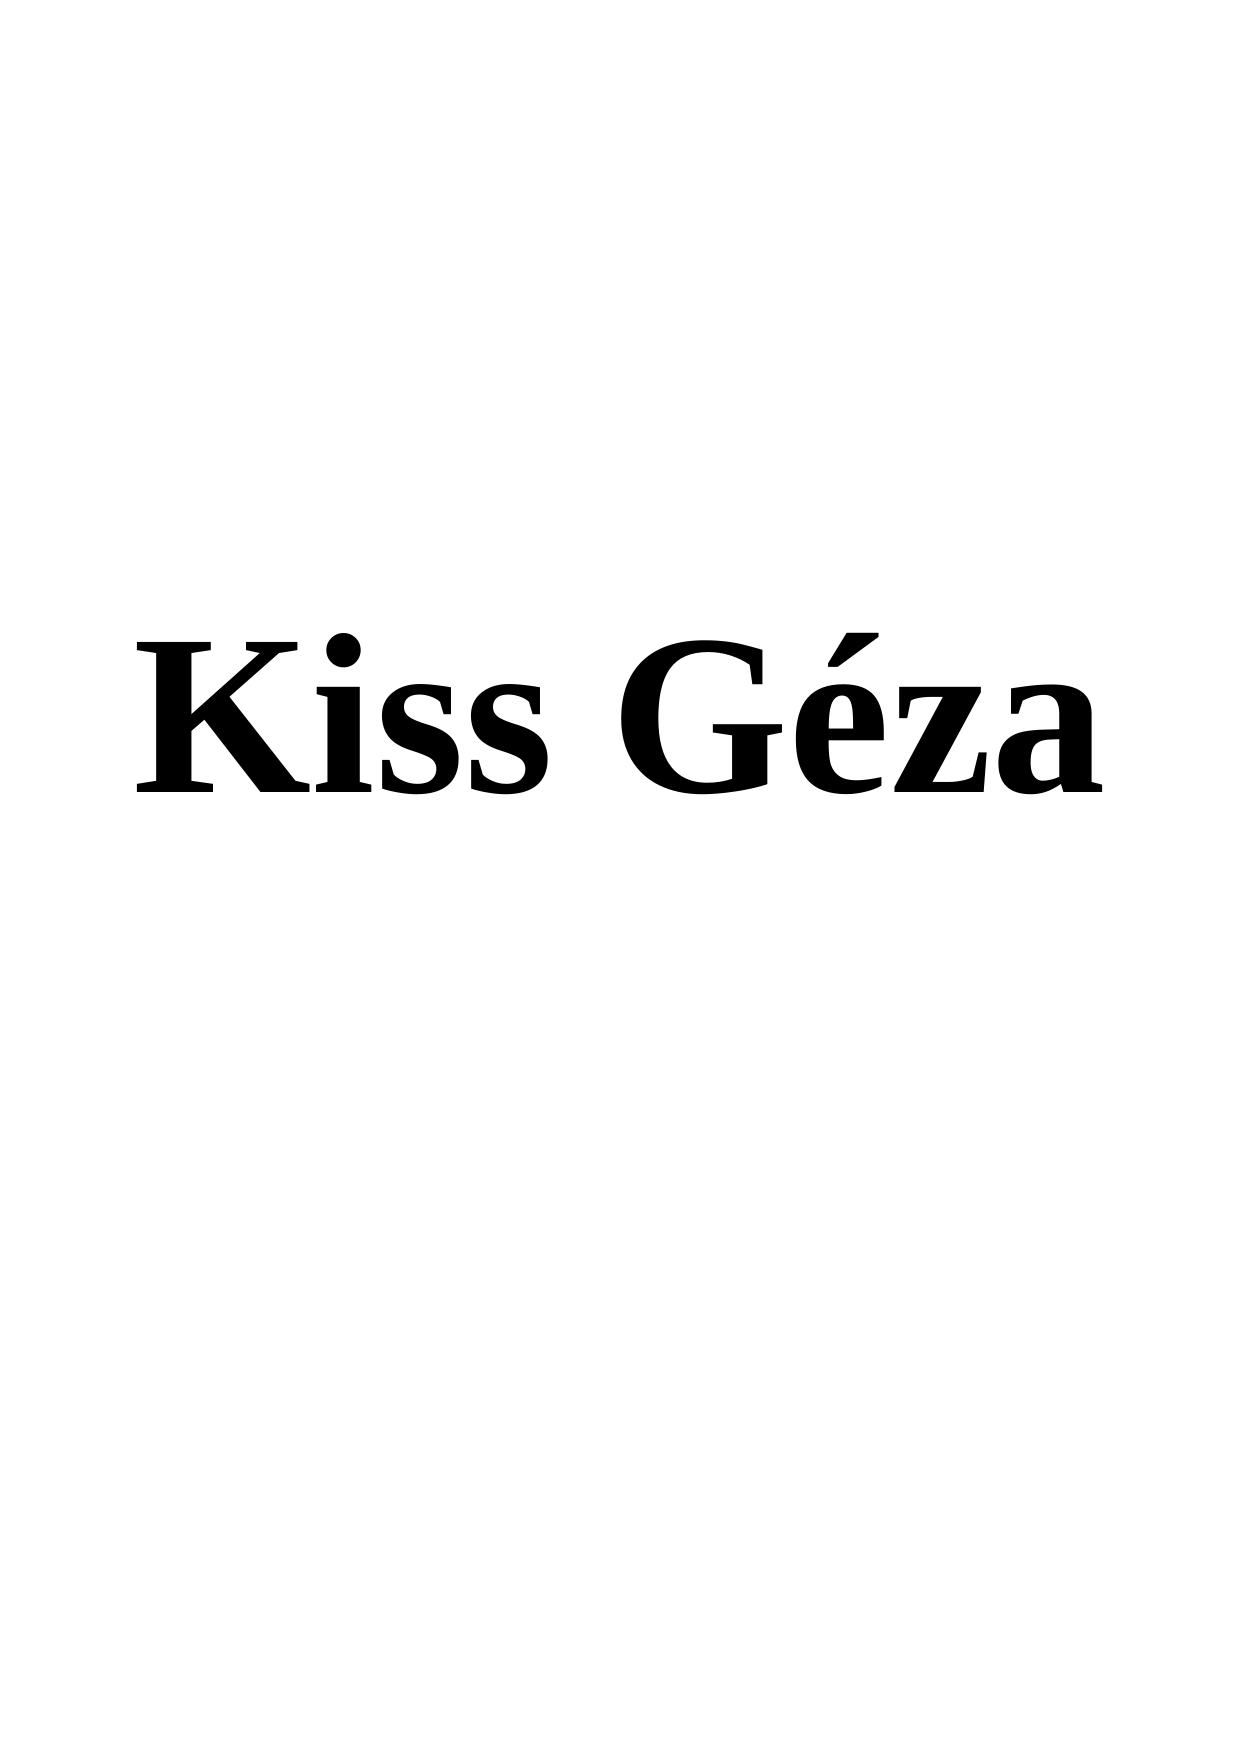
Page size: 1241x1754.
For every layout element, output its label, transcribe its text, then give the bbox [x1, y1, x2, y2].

text Kiss Géza [118, 578, 1122, 842]
